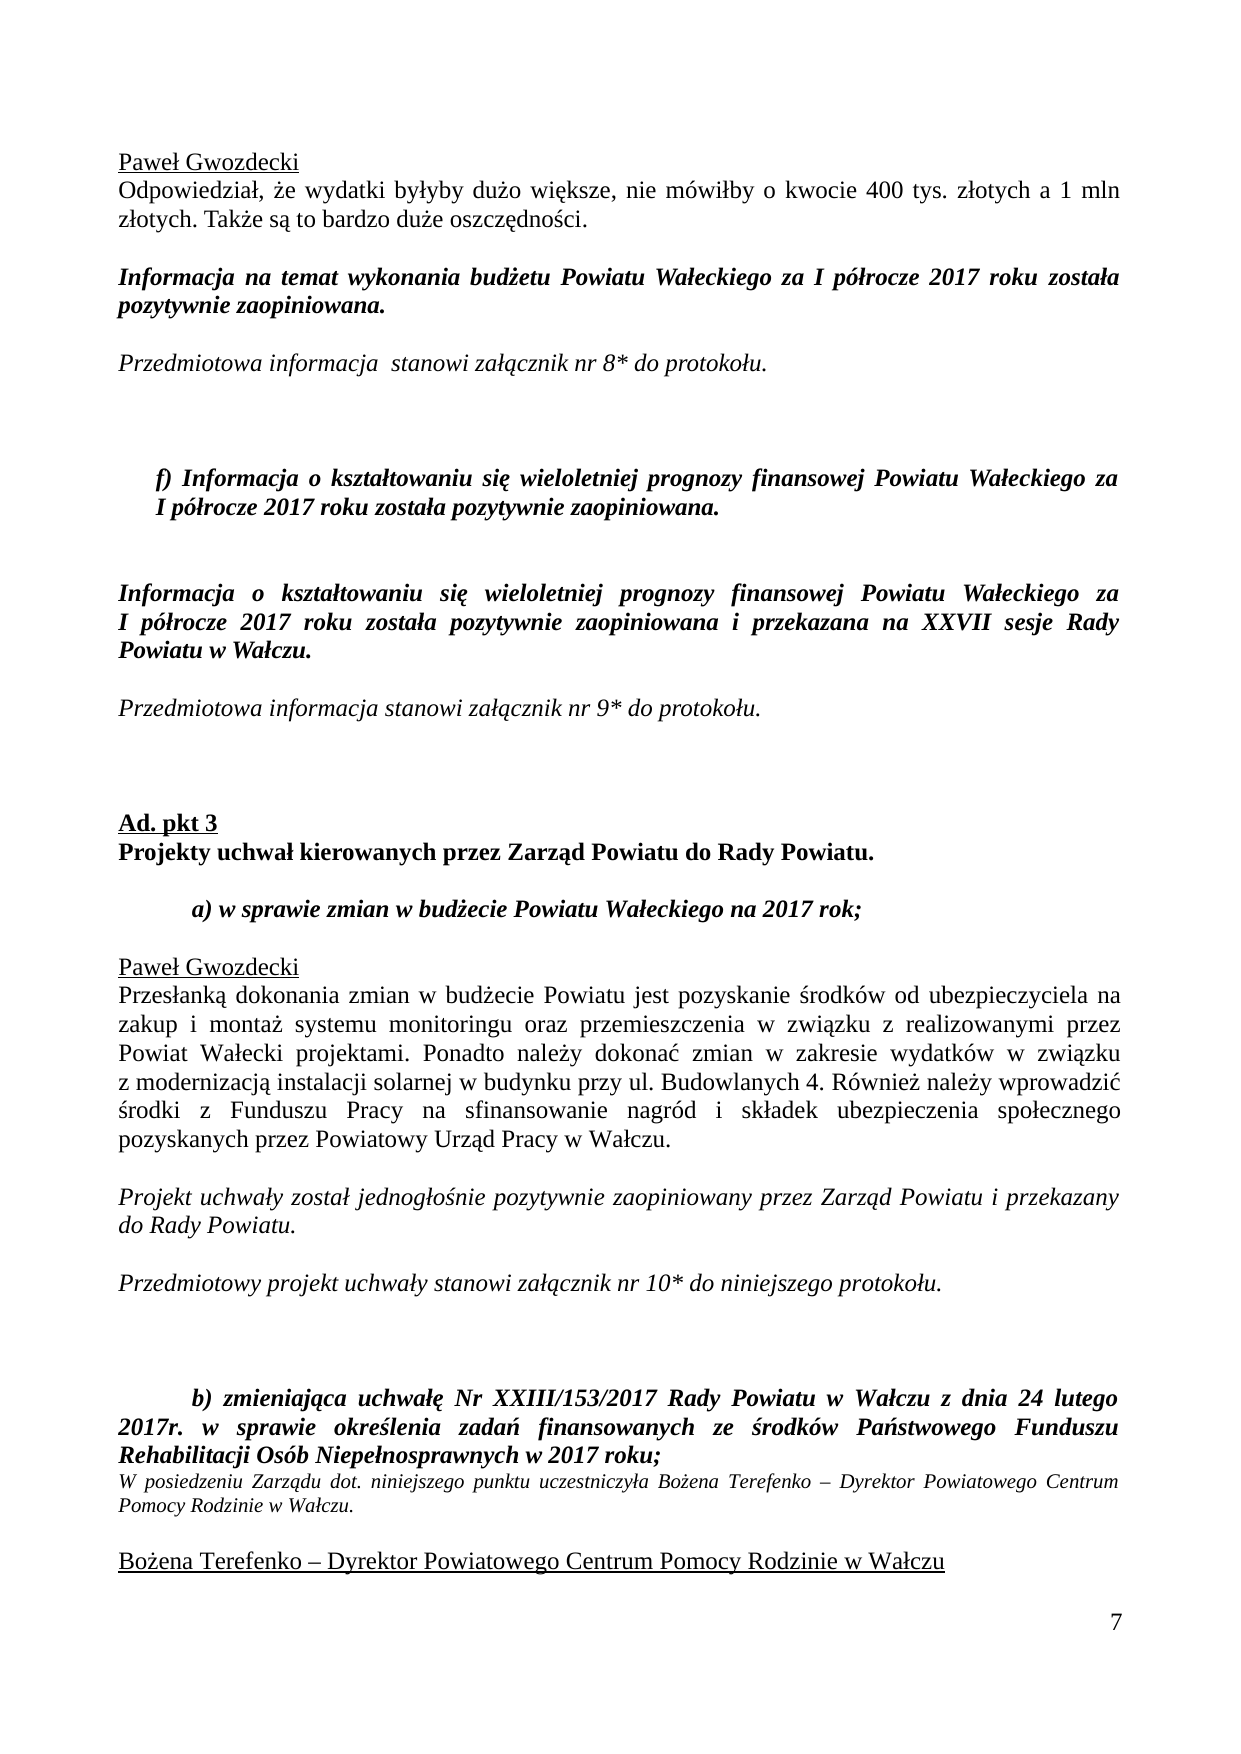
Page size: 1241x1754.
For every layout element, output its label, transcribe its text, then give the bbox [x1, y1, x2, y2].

text Projekty uchwał kierowanych przez Zarząd Powiatu do Rady Powiatu. [118, 837, 1122, 866]
text W posiedzeniu Zarządu dot. niniejszego punktu uczestniczyła Bożena Terefenko – Dyrektor Powiatowego Centrum Pomocy Rodzinie w Wałczu. [118, 1469, 1122, 1517]
text Przedmiotowy projekt uchwały stanowi załącznik nr 10* do niniejszego protokołu. [118, 1268, 1122, 1297]
text a) w sprawie zmian w budżecie Powiatu Wałeckiego na 2017 rok; [118, 894, 1122, 923]
text Przedmiotowa informacja stanowi załącznik nr 9* do protokołu. [118, 693, 1122, 722]
text Projekt uchwały został jednogłośnie pozytywnie zaopiniowany przez Zarząd Powiatu i przekazany do Rady Powiatu. [118, 1182, 1122, 1239]
list f) Informacja o kształtowaniu się wieloletniej prognozy finansowej Powiatu Wałeckiego za I półrocze 2017 roku została pozytywnie zaopiniowana. [118, 463, 1122, 521]
text Paweł Gwozdecki [118, 147, 1122, 176]
text Ad. pkt 3 [118, 808, 1122, 837]
text Przesłanką dokonania zmian w budżecie Powiatu jest pozyskanie środków od ubezpieczyciela na zakup i montaż systemu monitoringu oraz przemieszczenia w związku z realizowanymi przez Powiat Wałecki projektami. Ponadto należy dokonać zmian w zakresie wydatków w związku z modernizacją instalacji solarnej w budynku przy ul. Budowlanych 4. Również należy wprowadzić środki z Funduszu Pracy na sfinansowanie nagród i składek ubezpieczenia społecznego pozyskanych przez Powiatowy Urząd Pracy w Wałczu. [118, 981, 1122, 1153]
text Przedmiotowa informacja stanowi załącznik nr 8* do protokołu. [118, 348, 1122, 377]
text Bożena Terefenko – Dyrektor Powiatowego Centrum Pomocy Rodzinie w Wałczu [118, 1546, 1122, 1575]
text Informacja o kształtowaniu się wieloletniej prognozy finansowej Powiatu Wałeckiego za I półrocze 2017 roku została pozytywnie zaopiniowana i przekazana na XXVII sesje Rady Powiatu w Wałczu. [118, 578, 1122, 664]
text b) zmieniająca uchwałę Nr XXIII/153/2017 Rady Powiatu w Wałczu z dnia 24 lutego 2017r. w sprawie określenia zadań finansowanych ze środków Państwowego Funduszu Rehabilitacji Osób Niepełnosprawnych w 2017 roku; [118, 1383, 1122, 1469]
text Paweł Gwozdecki [118, 952, 1122, 981]
text Informacja na temat wykonania budżetu Powiatu Wałeckiego za I półrocze 2017 roku została pozytywnie zaopiniowana. [118, 262, 1122, 319]
text Odpowiedział, że wydatki byłyby dużo większe, nie mówiłby o kwocie 400 tys. złotych a 1 mln złotych. Także są to bardzo duże oszczędności. [118, 176, 1122, 233]
